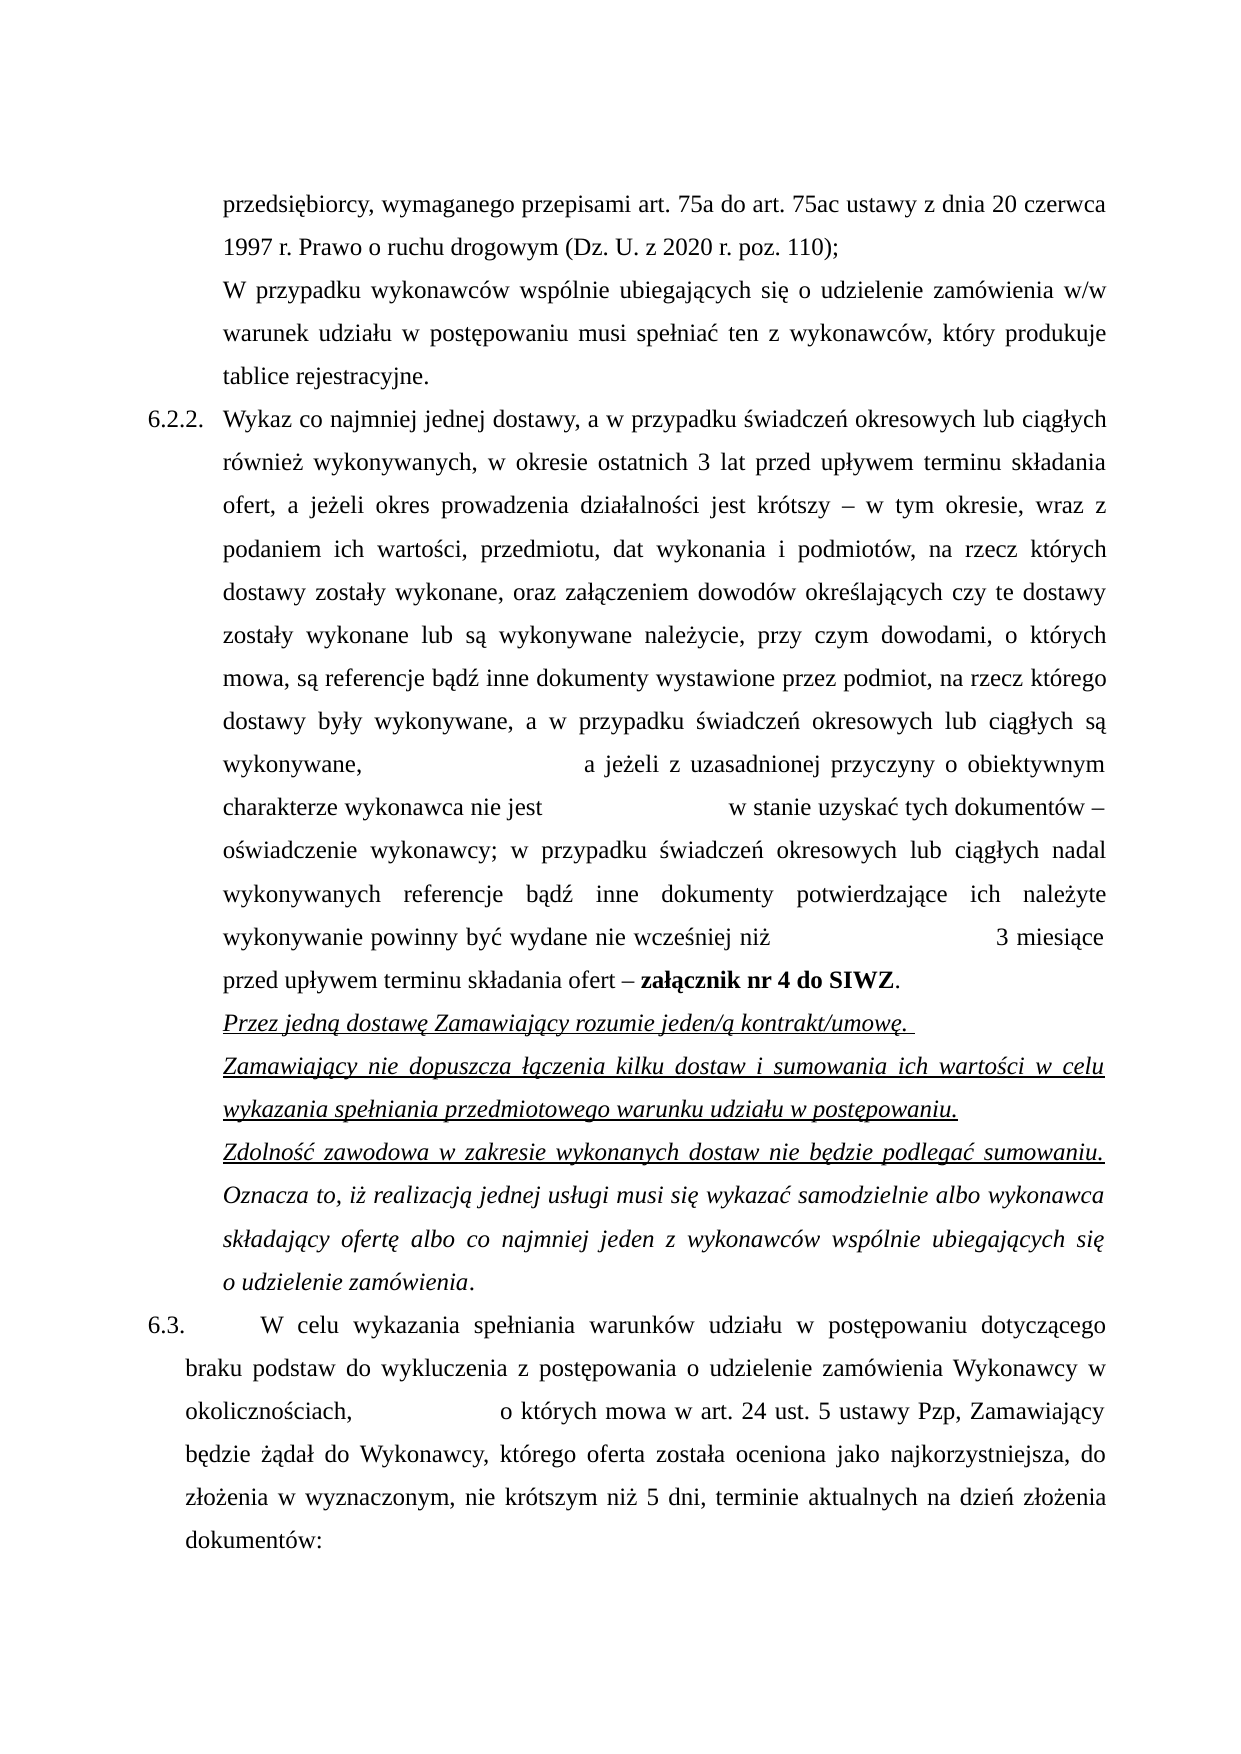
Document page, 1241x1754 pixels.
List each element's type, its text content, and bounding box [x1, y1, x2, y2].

text Zdolność zawodowa w zakresie wykonanych dostaw nie będzie podlegać sumowaniu. Oznacza to, iż realizacją jednej usługi musi się wykazać samodzielnie albo wykonawca składający ofertę albo co najmniej jeden z wykonawców wspólnie ubiegających się o udzielenie zamówienia. [223, 1137, 1107, 1296]
text W przypadku wykonawców wspólnie ubiegających się o udzielenie zamówienia w/w warunek udziału w postępowaniu musi spełniać ten z wykonawców, który produkuje tablice rejestracyjne. [223, 275, 1107, 390]
list Wykaz co najmniej jednej dostawy, a w przypadku świadczeń okresowych lub ciągłych również wykonywanych, w okresie ostatnich 3 lat przed upływem terminu składania ofert, a jeżeli okres prowadzenia działalności jest krótszy – w tym okresie, wraz z podaniem ich wartości, przedmiotu, dat wykonania i podmiotów, na rzecz których dostawy zostały wykonane, oraz załączeniem dowodów określających czy te dostawy zostały wykonane lub są wykonywane należycie, przy czym dowodami, o których mowa, są referencje bądź inne dokumenty wystawione przez podmiot, na rzecz którego dostawy były wykonywane, a w przypadku świadczeń okresowych lub ciągłych są wykonywane, a jeżeli z uzasadnionej przyczyny o obiektywnym charakterze wykonawca nie jest w stanie uzyskać tych dokumentów – oświadczenie wykonawcy; w przypadku świadczeń okresowych lub ciągłych nadal wykonywanych referencje bądź inne dokumenty potwierdzające ich należyte wykonywanie powinny być wydane nie wcześniej niż 3 miesiące przed upływem terminu składania ofert – załącznik nr 4 do SIWZ. [148, 404, 1107, 994]
text Zamawiający nie dopuszcza łączenia kilku dostaw i sumowania ich wartości w celu wykazania spełniania przedmiotowego warunku udziału w postępowaniu. [223, 1051, 1107, 1123]
list przedsiębiorcy, wymaganego przepisami art. 75a do art. 75ac ustawy z dnia 20 czerwca 1997 r. Prawo o ruchu drogowym (Dz. U. z 2020 r. poz. 110); [148, 189, 1107, 261]
text Przez jedną dostawę Zamawiający rozumie jeden/ą kontrakt/umowę. [223, 1008, 1107, 1037]
list W celu wykazania spełniania warunków udziału w postępowaniu dotyczącego braku podstaw do wykluczenia z postępowania o udzielenie zamówienia Wykonawcy w okolicznościach, o których mowa w art. 24 ust. 5 ustawy Pzp, Zamawiający będzie żądał do Wykonawcy, którego oferta została oceniona jako najkorzystniejsza, do złożenia w wyznaczonym, nie krótszym niż 5 dni, terminie aktualnych na dzień złożenia dokumentów: [148, 1310, 1107, 1554]
